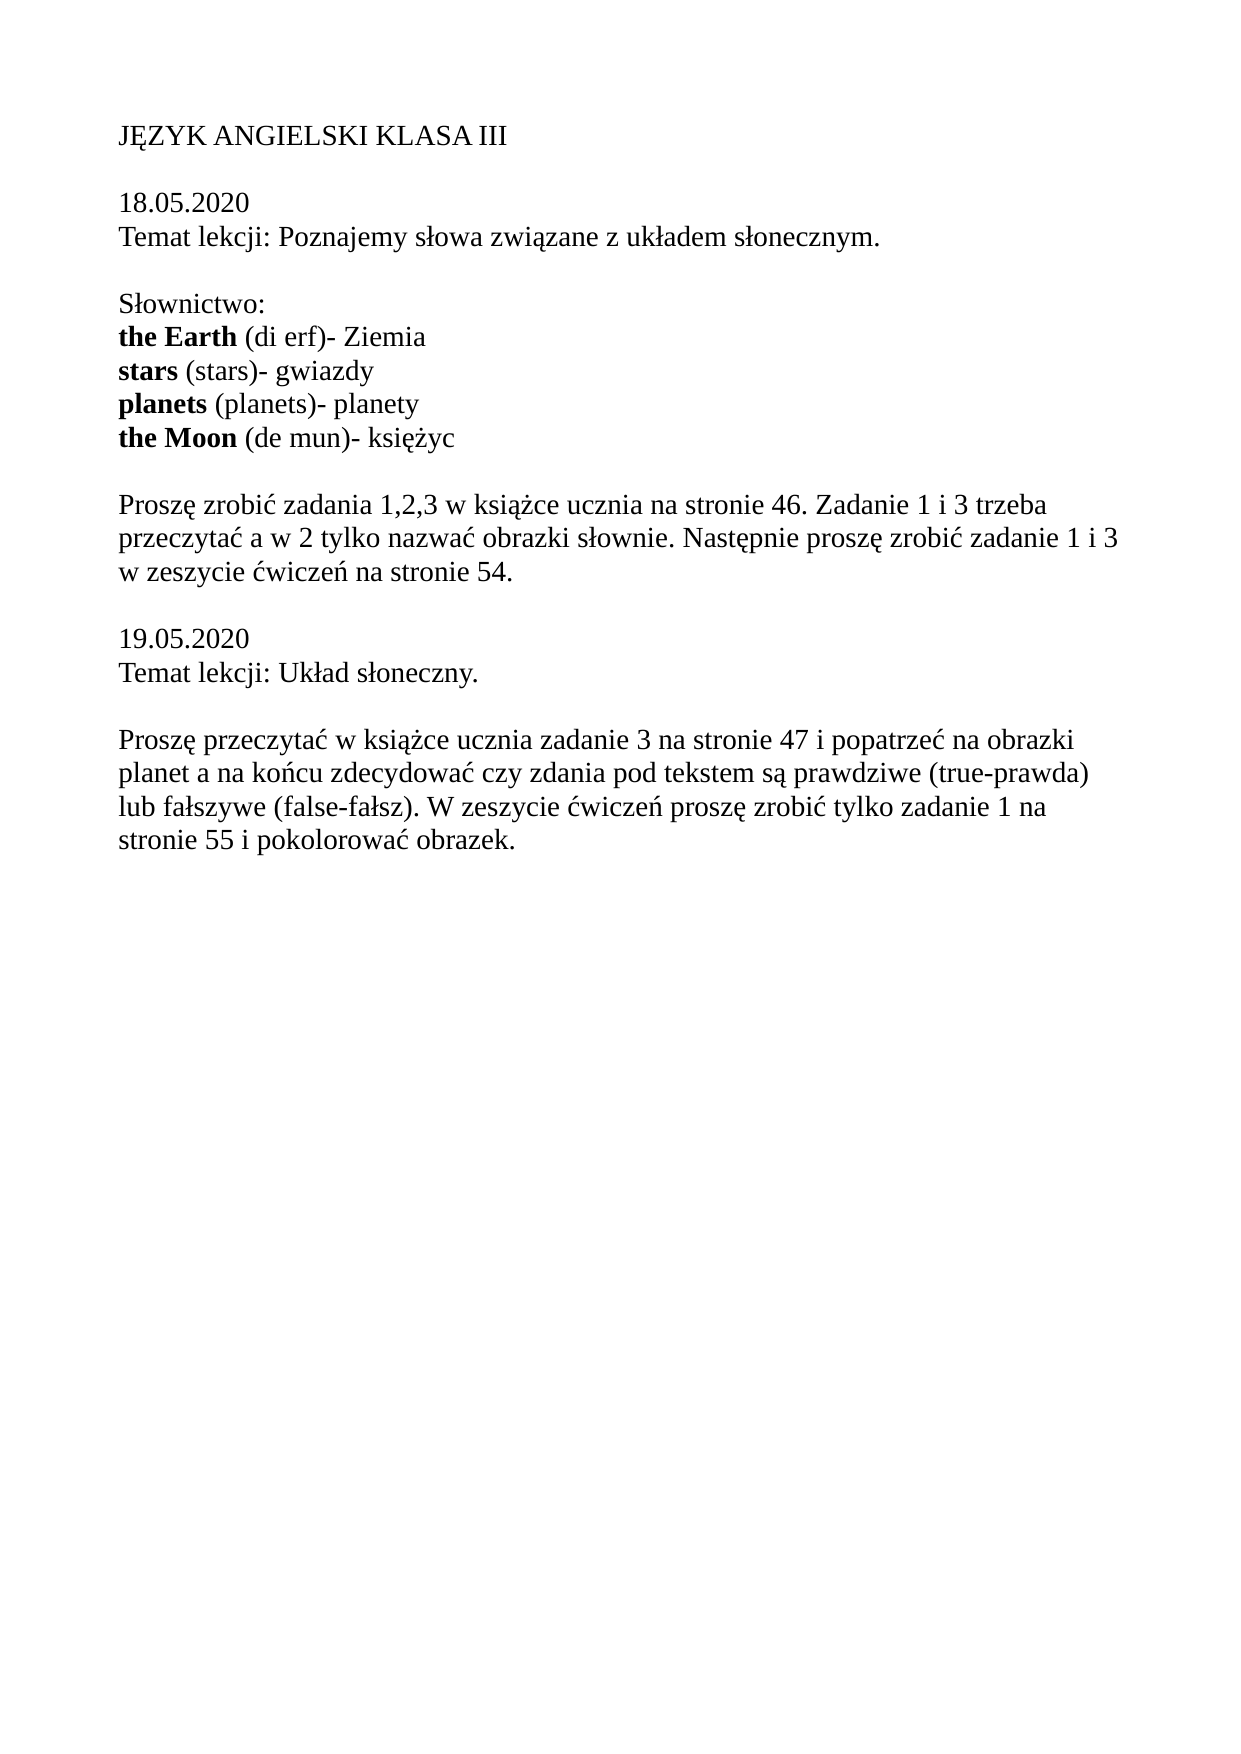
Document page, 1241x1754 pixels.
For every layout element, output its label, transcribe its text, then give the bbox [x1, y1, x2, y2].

text Temat lekcji: Poznajemy słowa związane z układem słonecznym. [118, 219, 1122, 252]
text Proszę przeczytać w książce ucznia zadanie 3 na stronie 47 i popatrzeć na obrazki planet a na końcu zdecydować czy zdania pod tekstem są prawdziwe (true-prawda) lub fałszywe (false-fałsz). W zeszycie ćwiczeń proszę zrobić tylko zadanie 1 na stronie 55 i pokolorować obrazek. [118, 722, 1122, 856]
text planets (planets)- planety [118, 386, 1122, 420]
text Słownictwo: [118, 286, 1122, 319]
text the Moon (de mun)- księżyc [118, 420, 1122, 453]
text JĘZYK ANGIELSKI KLASA III [118, 118, 1122, 152]
text 18.05.2020 [118, 185, 1122, 219]
text Proszę zrobić zadania 1,2,3 w książce ucznia na stronie 46. Zadanie 1 i 3 trzeba przeczytać a w 2 tylko nazwać obrazki słownie. Następnie proszę zrobić zadanie 1 i 3 w zeszycie ćwiczeń na stronie 54. [118, 487, 1122, 588]
text Temat lekcji: Układ słoneczny. [118, 655, 1122, 688]
text stars (stars)- gwiazdy [118, 353, 1122, 386]
text the Earth (di erf)- Ziemia [118, 319, 1122, 353]
text 19.05.2020 [118, 621, 1122, 655]
